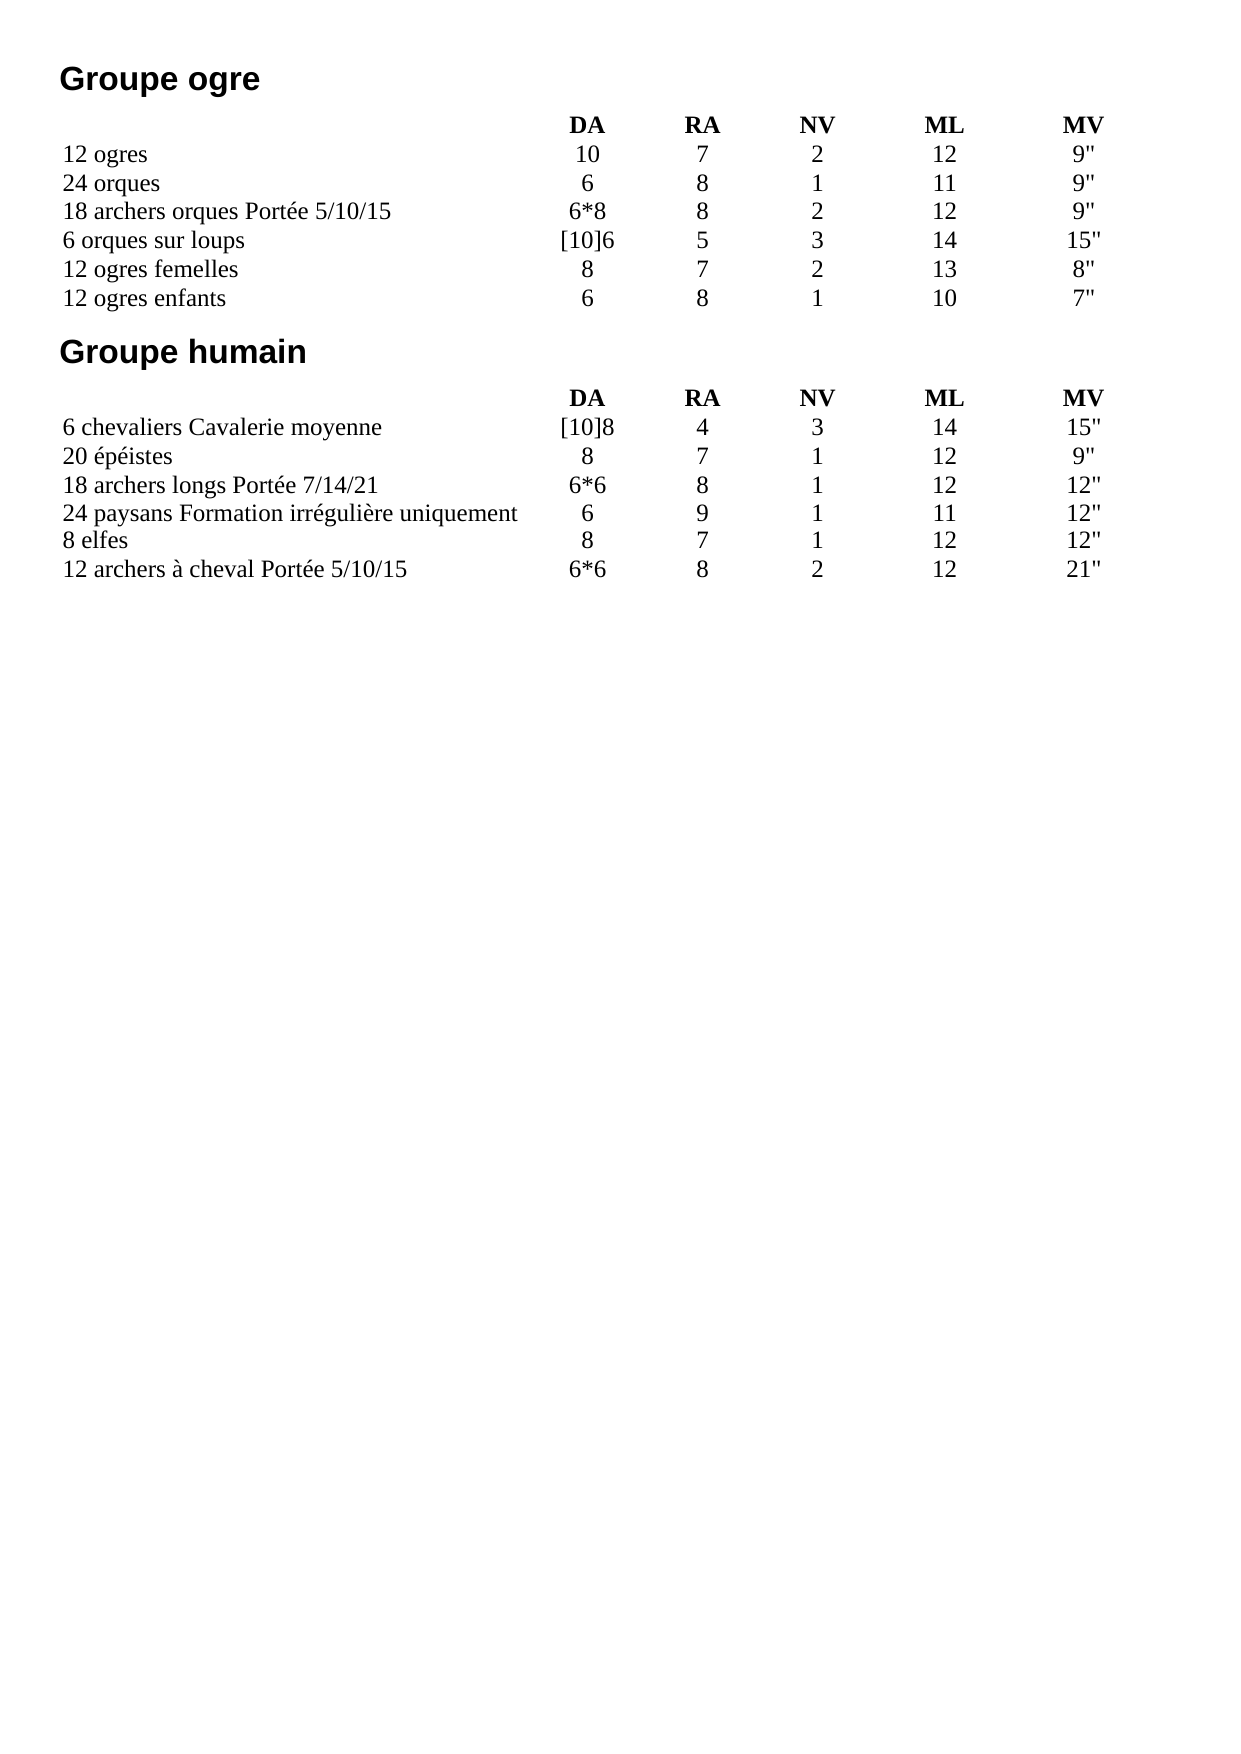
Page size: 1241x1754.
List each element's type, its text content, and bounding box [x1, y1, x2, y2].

table_cell 14 [873, 225, 1015, 254]
table_cell 8 [644, 168, 761, 196]
table_cell 1 [761, 283, 873, 311]
table_cell 24 paysans Formation irrégulière uniquement [53, 499, 531, 527]
table_cell 8 [531, 527, 643, 554]
table_header [53, 384, 531, 412]
table_cell 4 [644, 412, 761, 441]
table_header MV [1015, 110, 1152, 139]
table_cell 9" [1015, 168, 1152, 196]
table_cell 12" [1015, 527, 1152, 554]
table_cell 8" [1015, 254, 1152, 283]
table_cell 18 archers longs Portée 7/14/21 [53, 470, 531, 498]
table_header MV [1015, 384, 1152, 412]
table_cell 8 [644, 554, 761, 583]
table_header NV [761, 384, 873, 412]
table_cell [10]8 [531, 412, 643, 441]
table_cell 12" [1015, 470, 1152, 498]
table_cell 6*8 [531, 196, 643, 225]
table_cell 8 elfes [53, 527, 531, 554]
table_cell 18 archers orques Portée 5/10/15 [53, 196, 531, 225]
table_header ML [873, 110, 1015, 139]
table_cell 8 [644, 196, 761, 225]
table_cell 11 [873, 168, 1015, 196]
table_cell 12 archers à cheval Portée 5/10/15 [53, 554, 531, 583]
table_cell 12 [873, 527, 1015, 554]
table_cell 8 [531, 254, 643, 283]
table_cell 9" [1015, 441, 1152, 470]
table_cell 10 [531, 139, 643, 168]
table_cell 7 [644, 527, 761, 554]
table_cell 6 chevaliers Cavalerie moyenne [53, 412, 531, 441]
subtitle Groupe humain [59, 332, 1181, 371]
table_cell 1 [761, 470, 873, 498]
table_cell 12 [873, 139, 1015, 168]
table_cell 12 [873, 470, 1015, 498]
table_header [53, 110, 531, 139]
table_cell 6 [531, 168, 643, 196]
table_cell 9 [644, 499, 761, 527]
table_cell 12 [873, 196, 1015, 225]
subtitle Groupe ogre [59, 59, 1181, 98]
table_cell 12 ogres femelles [53, 254, 531, 283]
table_cell 24 orques [53, 168, 531, 196]
table_cell [10]6 [531, 225, 643, 254]
table_cell 13 [873, 254, 1015, 283]
table_cell 21" [1015, 554, 1152, 583]
table_cell 7 [644, 139, 761, 168]
table_header DA [531, 384, 643, 412]
table_cell 2 [761, 554, 873, 583]
table_cell 8 [644, 470, 761, 498]
table_header RA [644, 384, 761, 412]
table_cell 12" [1015, 499, 1152, 527]
table_cell 7 [644, 441, 761, 470]
table_cell 12 [873, 554, 1015, 583]
table_cell 1 [761, 168, 873, 196]
table_cell 6 [531, 283, 643, 311]
table_cell 12 ogres enfants [53, 283, 531, 311]
table_cell 1 [761, 499, 873, 527]
table_cell 3 [761, 412, 873, 441]
table_cell 2 [761, 139, 873, 168]
table_cell 3 [761, 225, 873, 254]
table_cell 12 ogres [53, 139, 531, 168]
table_cell 11 [873, 499, 1015, 527]
table_cell 2 [761, 196, 873, 225]
table_cell 6*6 [531, 554, 643, 583]
table_cell 9" [1015, 139, 1152, 168]
table_cell 6 [531, 499, 643, 527]
table_cell 7 [644, 254, 761, 283]
table_cell 9" [1015, 196, 1152, 225]
table_header ML [873, 384, 1015, 412]
table_cell 15" [1015, 412, 1152, 441]
table_cell 6*6 [531, 470, 643, 498]
table_cell 14 [873, 412, 1015, 441]
table_cell 2 [761, 254, 873, 283]
table_cell 20 épéistes [53, 441, 531, 470]
table_cell 10 [873, 283, 1015, 311]
table_cell 15" [1015, 225, 1152, 254]
table_cell 8 [531, 441, 643, 470]
table_header RA [644, 110, 761, 139]
table_cell 8 [644, 283, 761, 311]
table_cell 6 orques sur loups [53, 225, 531, 254]
table_cell 5 [644, 225, 761, 254]
table_cell 7" [1015, 283, 1152, 311]
table_cell 1 [761, 527, 873, 554]
table_cell 12 [873, 441, 1015, 470]
table_header NV [761, 110, 873, 139]
table_cell 1 [761, 441, 873, 470]
table_header DA [531, 110, 643, 139]
